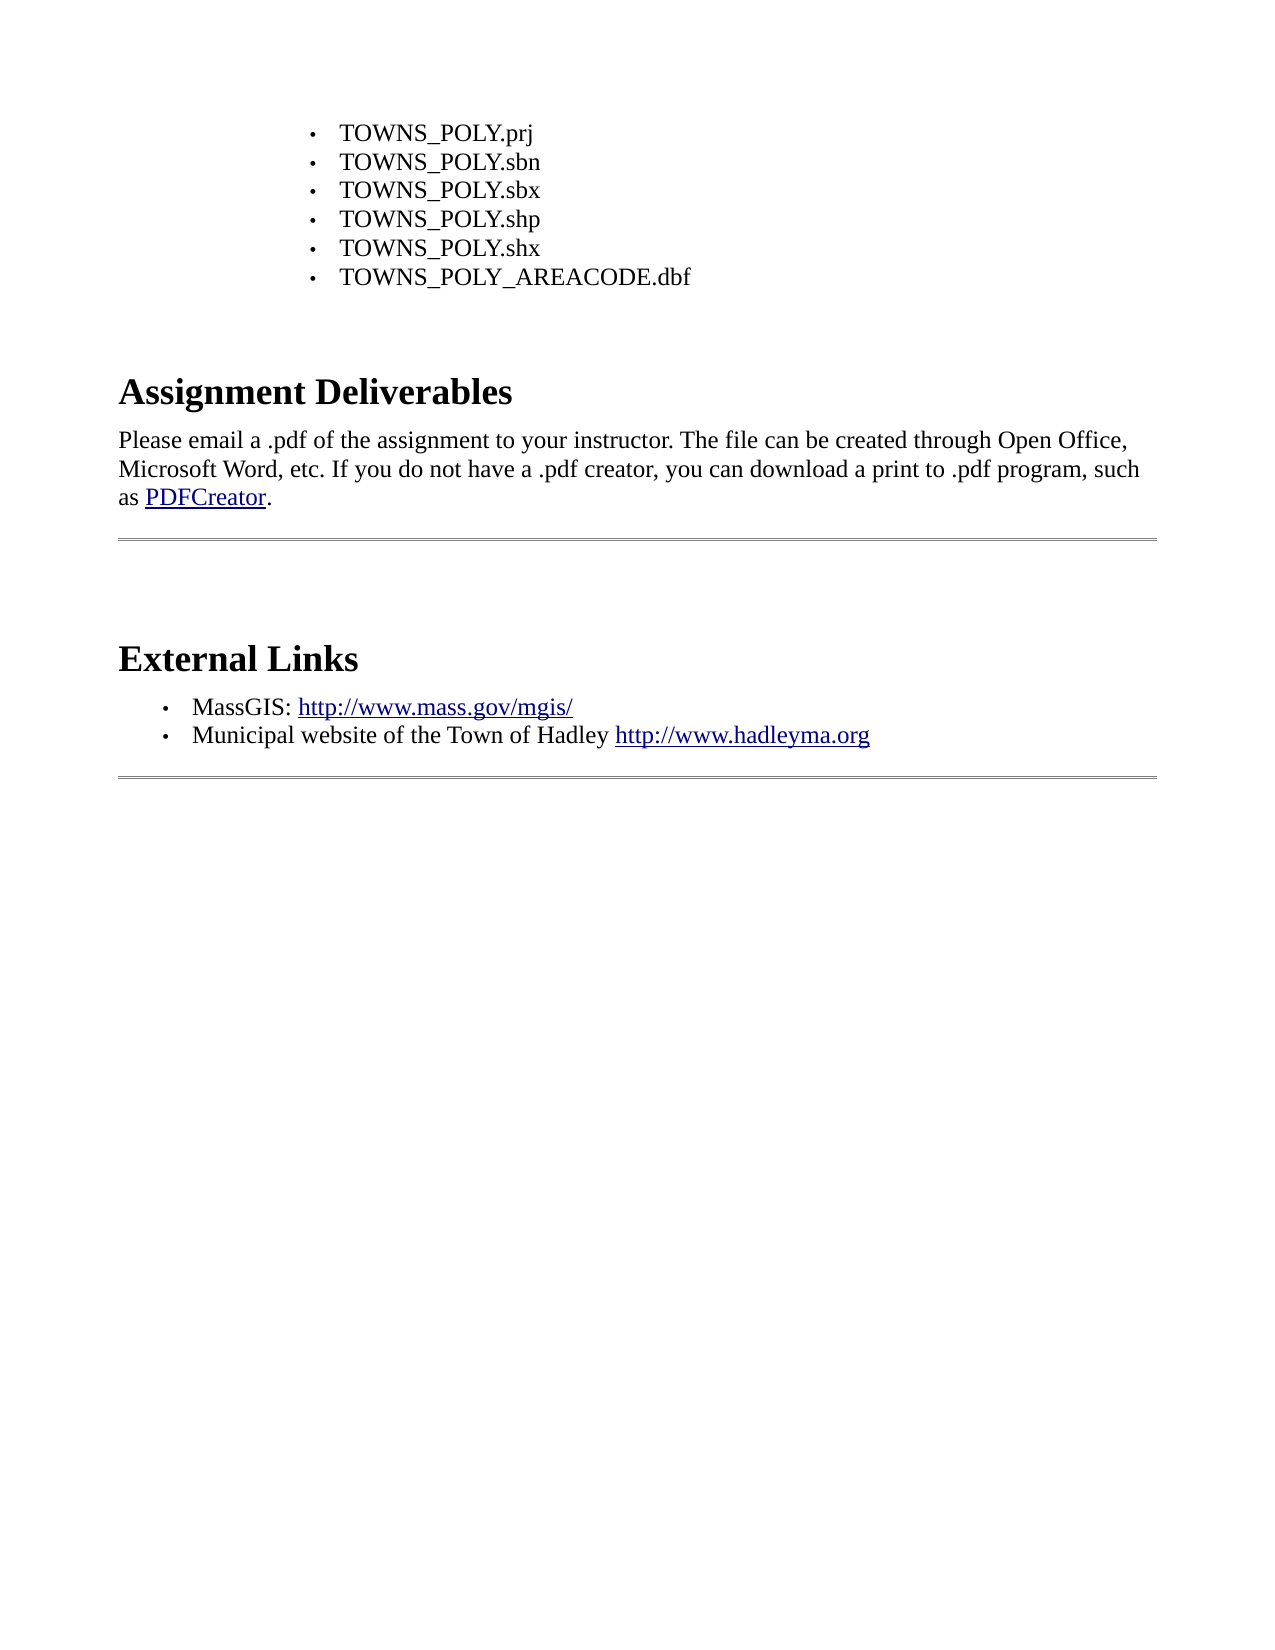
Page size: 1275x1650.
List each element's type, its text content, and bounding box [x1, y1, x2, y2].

subtitle Assignment Deliverables [118, 369, 1157, 412]
text Please email a .pdf of the assignment to your instructor. The file can be created through Open Office, Microsoft Word, etc. If you do not have a .pdf creator, you can download a print to .pdf program, such as PDFCreator. [118, 425, 1157, 511]
list TOWNS_POLY.shx [309, 233, 1157, 262]
list TOWNS_POLY.sbn [309, 147, 1157, 176]
subtitle External Links [118, 636, 1157, 679]
list TOWNS_POLY_AREACODE.dbf [309, 262, 1157, 291]
list TOWNS_POLY.prj [309, 118, 1157, 147]
list Municipal website of the Town of Hadley http://www.hadleyma.org [162, 721, 1157, 749]
list TOWNS_POLY.sbx [309, 176, 1157, 204]
list TOWNS_POLY.shp [309, 204, 1157, 233]
list MassGIS: http://www.mass.gov/mgis/ [162, 692, 1157, 721]
